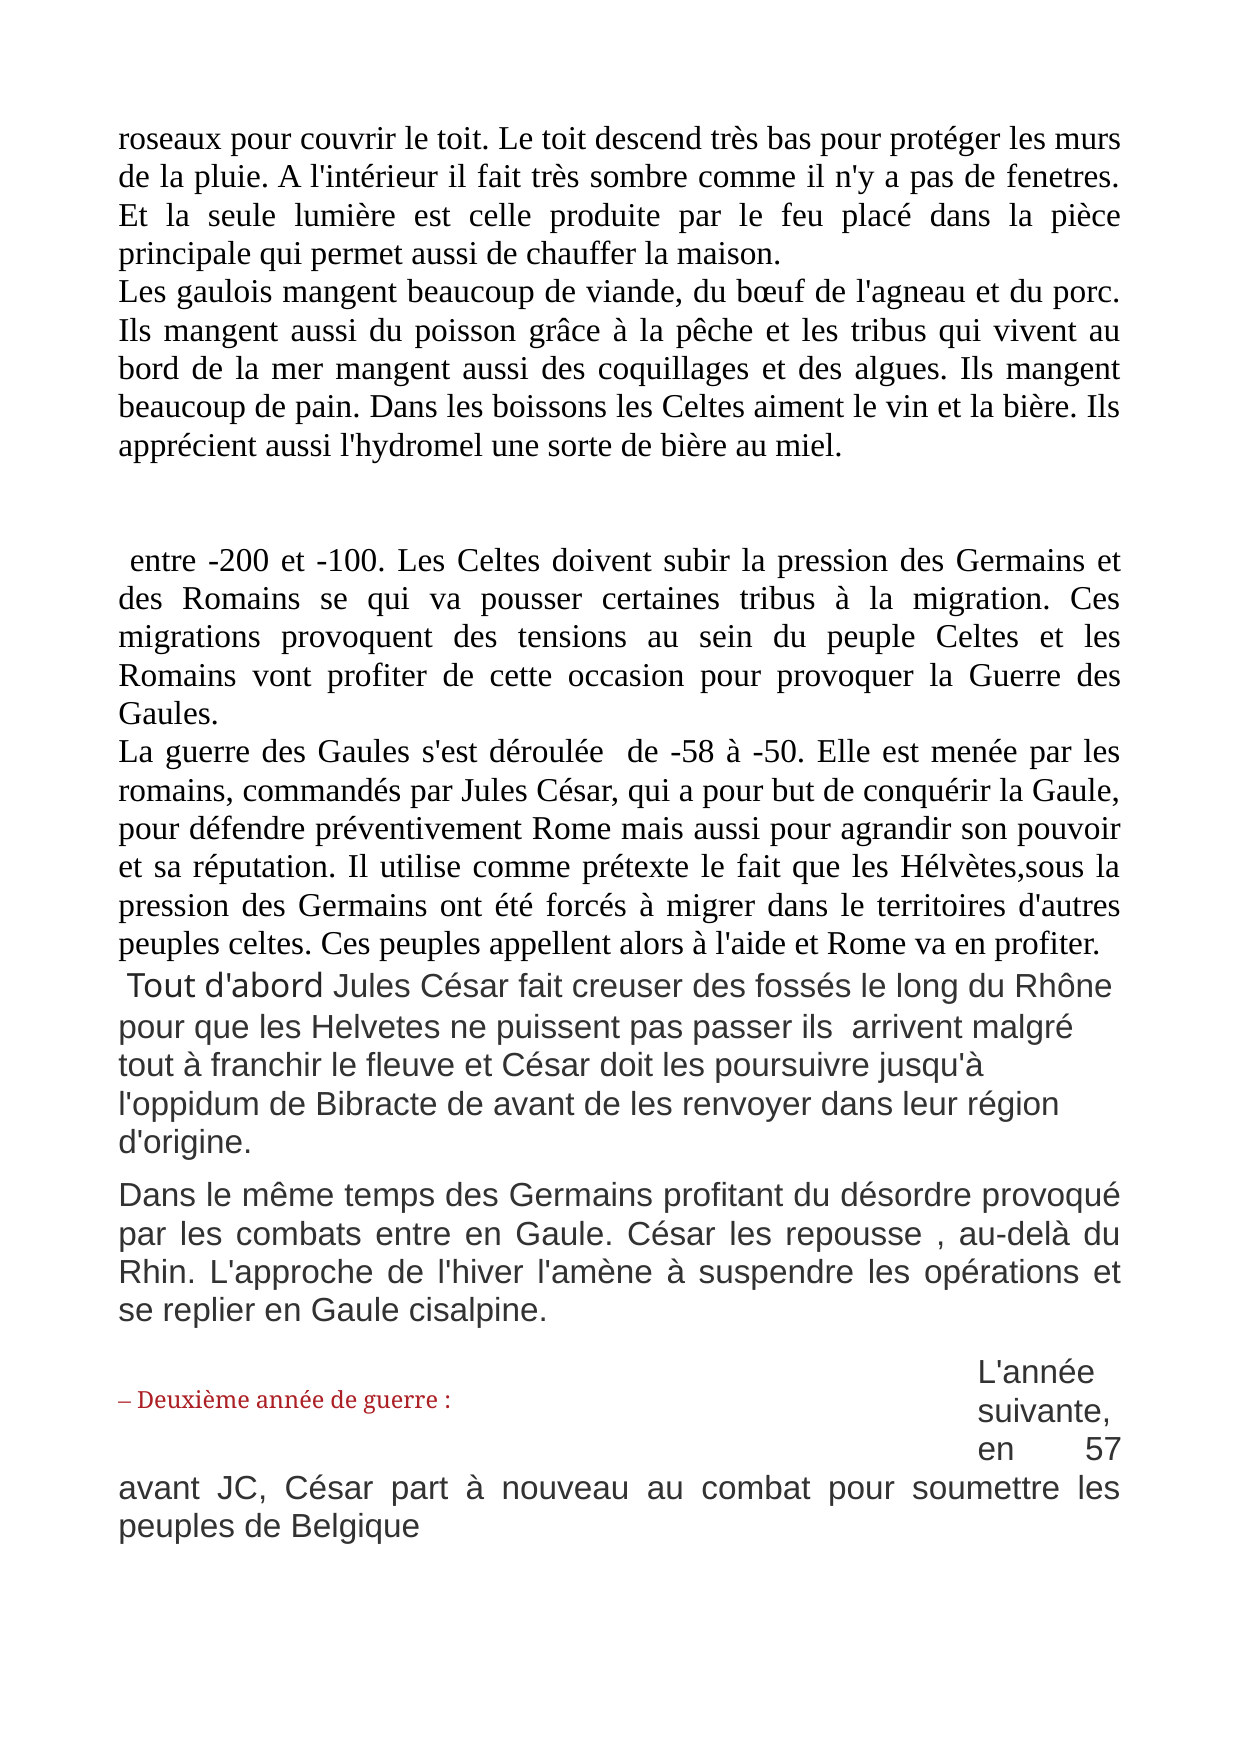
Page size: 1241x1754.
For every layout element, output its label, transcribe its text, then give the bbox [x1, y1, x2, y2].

text Dans le même temps des Germains profitant du désordre provoqué par les combats entre en Gaule. César les repousse , au-delà du Rhin. L'approche de l'hiver l'amène à suspendre les opérations et se replier en Gaule cisalpine. [118, 1175, 1122, 1329]
text entre -200 et -100. Les Celtes doivent subir la pression des Germains et des Romains se qui va pousser certaines tribus à la migration. Ces migrations provoquent des tensions au sein du peuple Celtes et les Romains vont profiter de cette occasion pour provoquer la Guerre des Gaules. [118, 540, 1122, 731]
text Les gaulois mangent beaucoup de viande, du bœuf de l'agneau et du porc. Ils mangent aussi du poisson grâce à la pêche et les tribus qui vivent au bord de la mer mangent aussi des coquillages et des algues. Ils mangent beaucoup de pain. Dans les boissons les Celtes aiment le vin et la bière. Ils apprécient aussi l'hydromel une sorte de bière au miel. [118, 271, 1122, 463]
text – Deuxième année de guerre : [118, 1384, 977, 1416]
text roseaux pour couvrir le toit. Le toit descend très bas pour protéger les murs de la pluie. A l'intérieur il fait très sombre comme il n'y a pas de fenetres. Et la seule lumière est celle produite par le feu placé dans la pièce principale qui permet aussi de chauffer la maison. [118, 118, 1122, 271]
text La guerre des Gaules s'est déroulée de -58 à -50. Elle est menée par les romains, commandés par Jules César, qui a pour but de conquérir la Gaule, pour défendre préventivement Rome mais aussi pour agrandir son pouvoir et sa réputation. Il utilise comme prétexte le fait que les Hélvètes,sous la pression des Germains ont été forcés à migrer dans le territoires d'autres peuples celtes. Ces peuples appellent alors à l'aide et Rome va en profiter. [118, 731, 1122, 961]
text L'année suivante, en 57 avant JC, César part à nouveau au combat pour soumettre les peuples de Belgique [118, 1352, 1122, 1544]
text Tout d'abord Jules César fait creuser des fossés le long du Rhône pour que les Helvetes ne puissent pas passer ils arrivent malgré tout à franchir le fleuve et César doit les poursuivre jusqu'à l'oppidum de Bibracte de avant de les renvoyer dans leur région d'origine. [118, 961, 1122, 1161]
